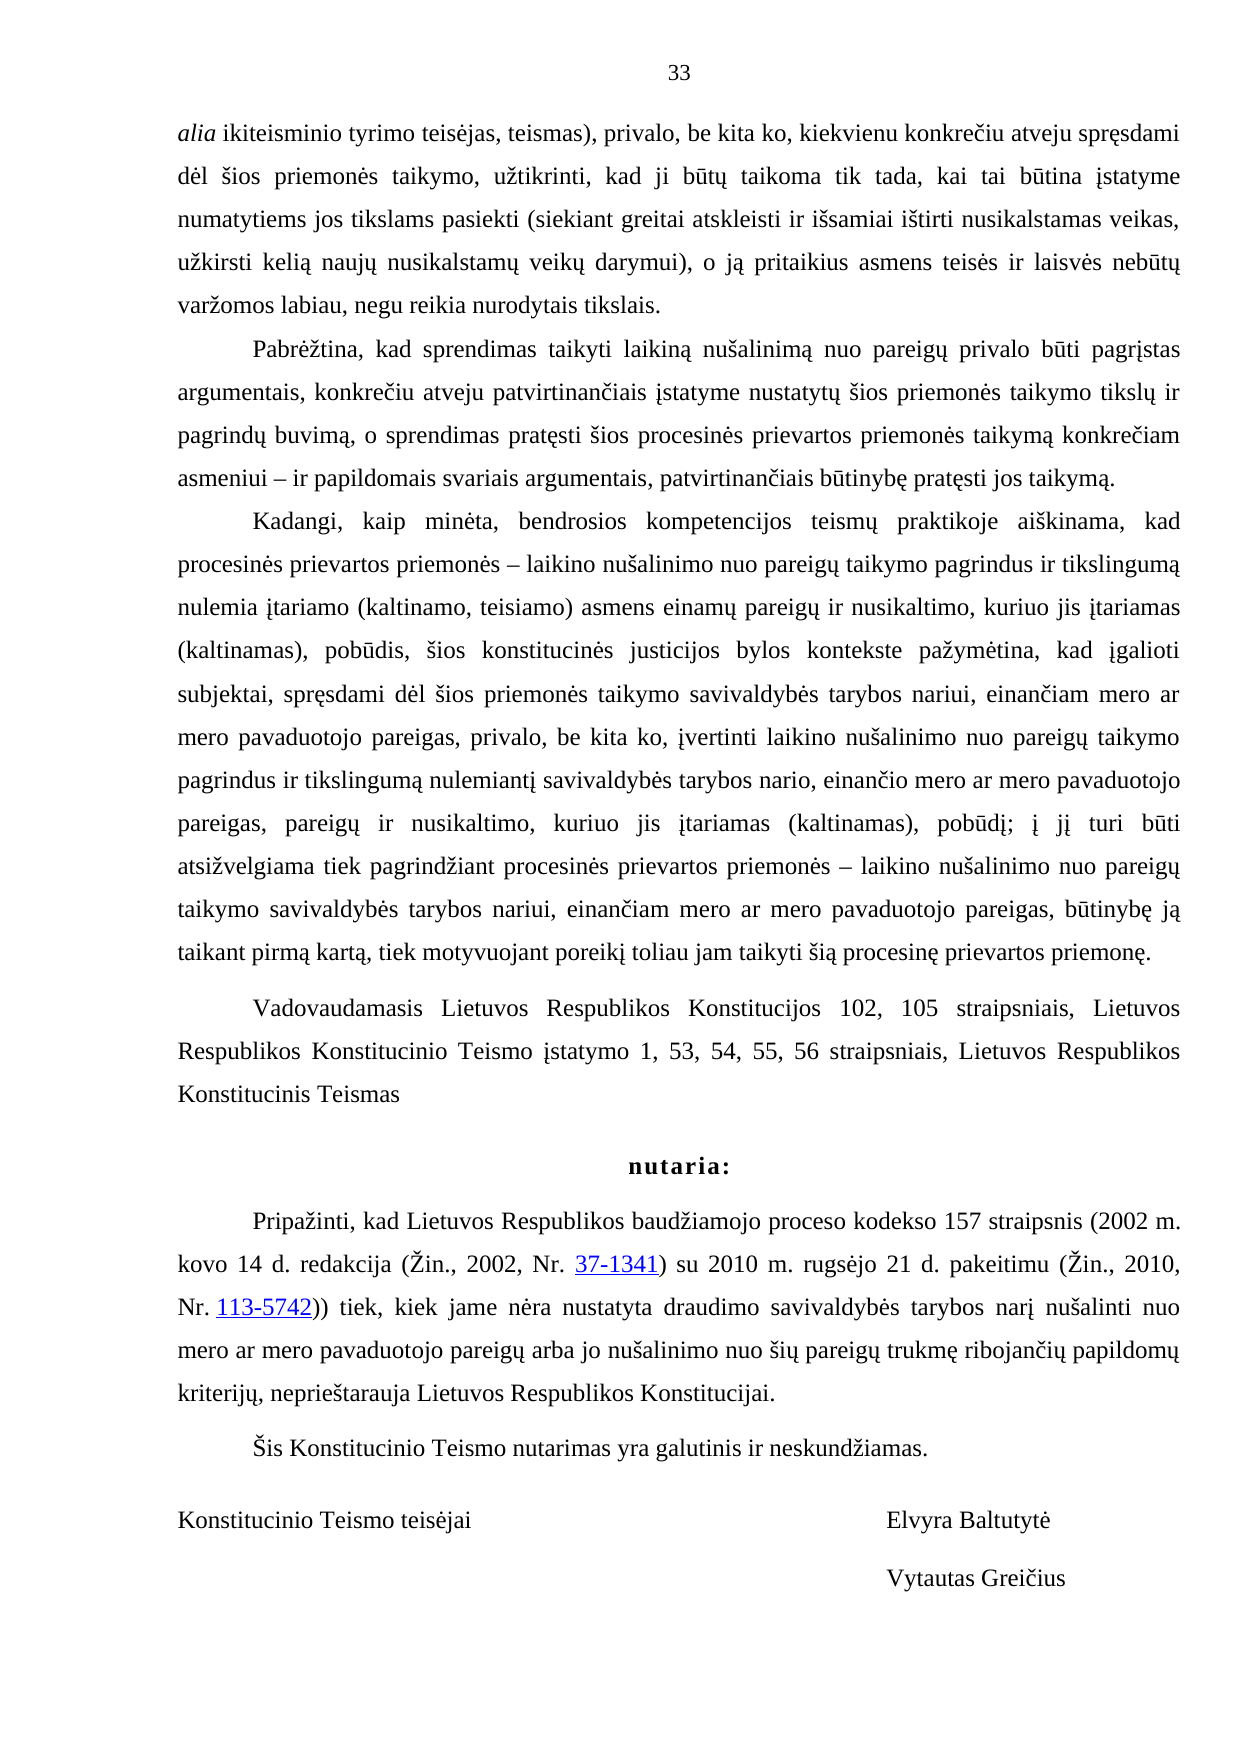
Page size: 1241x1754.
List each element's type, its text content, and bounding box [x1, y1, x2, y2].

text alia ikiteisminio tyrimo teisėjas, teismas), privalo, be kita ko, kiekvienu konkrečiu atveju spręsdami dėl šios priemonės taikymo, užtikrinti, kad ji būtų taikoma tik tada, kai tai būtina įstatyme numatytiems jos tikslams pasiekti (siekiant greitai atskleisti ir išsamiai ištirti nusikalstamas veikas, užkirsti kelią naujų nusikalstamų veikų darymui), o ją pritaikius asmens teisės ir laisvės nebūtų varžomos labiau, negu reikia nurodytais tikslais. [177, 118, 1181, 319]
text Pripažinti, kad Lietuvos Respublikos baudžiamojo proceso kodekso 157 straipsnis (2002 m. kovo 14 d. redakcija (Žin., 2002, Nr. 37-1341) su 2010 m. rugsėjo 21 d. pakeitimu (Žin., 2010, Nr. 113-5742)) tiek, kiek jame nėra nustatyta draudimo savivaldybės tarybos narį nušalinti nuo mero ar mero pavaduotojo pareigų arba jo nušalinimo nuo šių pareigų trukmę ribojančių papildomų kriterijų, neprieštarauja Lietuvos Respublikos Konstitucijai. [177, 1206, 1181, 1407]
text Vadovaudamasis Lietuvos Respublikos Konstitucijos 102, 105 straipsniais, Lietuvos Respublikos Konstitucinio Teismo įstatymo 1, 53, 54, 55, 56 straipsniais, Lietuvos Respublikos Konstitucinis Teismas [177, 993, 1181, 1108]
text Vytautas Greičius [177, 1563, 1181, 1592]
text nutaria: [177, 1151, 1181, 1179]
text Šis Konstitucinio Teismo nutarimas yra galutinis ir neskundžiamas. [177, 1433, 1181, 1462]
text Kadangi, kaip minėta, bendrosios kompetencijos teismų praktikoje aiškinama, kad procesinės prievartos priemonės – laikino nušalinimo nuo pareigų taikymo pagrindus ir tikslingumą nulemia įtariamo (kaltinamo, teisiamo) asmens einamų pareigų ir nusikaltimo, kuriuo jis įtariamas (kaltinamas), pobūdis, šios konstitucinės justicijos bylos kontekste pažymėtina, kad įgalioti subjektai, spręsdami dėl šios priemonės taikymo savivaldybės tarybos nariui, einančiam mero ar mero pavaduotojo pareigas, privalo, be kita ko, įvertinti laikino nušalinimo nuo pareigų taikymo pagrindus ir tikslingumą nulemiantį savivaldybės tarybos nario, einančio mero ar mero pavaduotojo pareigas, pareigų ir nusikaltimo, kuriuo jis įtariamas (kaltinamas), pobūdį; į jį turi būti atsižvelgiama tiek pagrindžiant procesinės prievartos priemonės – laikino nušalinimo nuo pareigų taikymo savivaldybės tarybos nariui, einančiam mero ar mero pavaduotojo pareigas, būtinybę ją taikant pirmą kartą, tiek motyvuojant poreikį toliau jam taikyti šią procesinę prievartos priemonę. [177, 506, 1181, 966]
text Konstitucinio Teismo teisėjai Elvyra Baltutytė [177, 1505, 1181, 1534]
text Pabrėžtina, kad sprendimas taikyti laikiną nušalinimą nuo pareigų privalo būti pagrįstas argumentais, konkrečiu atveju patvirtinančiais įstatyme nustatytų šios priemonės taikymo tikslų ir pagrindų buvimą, o sprendimas pratęsti šios procesinės prievartos priemonės taikymą konkrečiam asmeniui – ir papildomais svariais argumentais, patvirtinančiais būtinybę pratęsti jos taikymą. [177, 334, 1181, 492]
